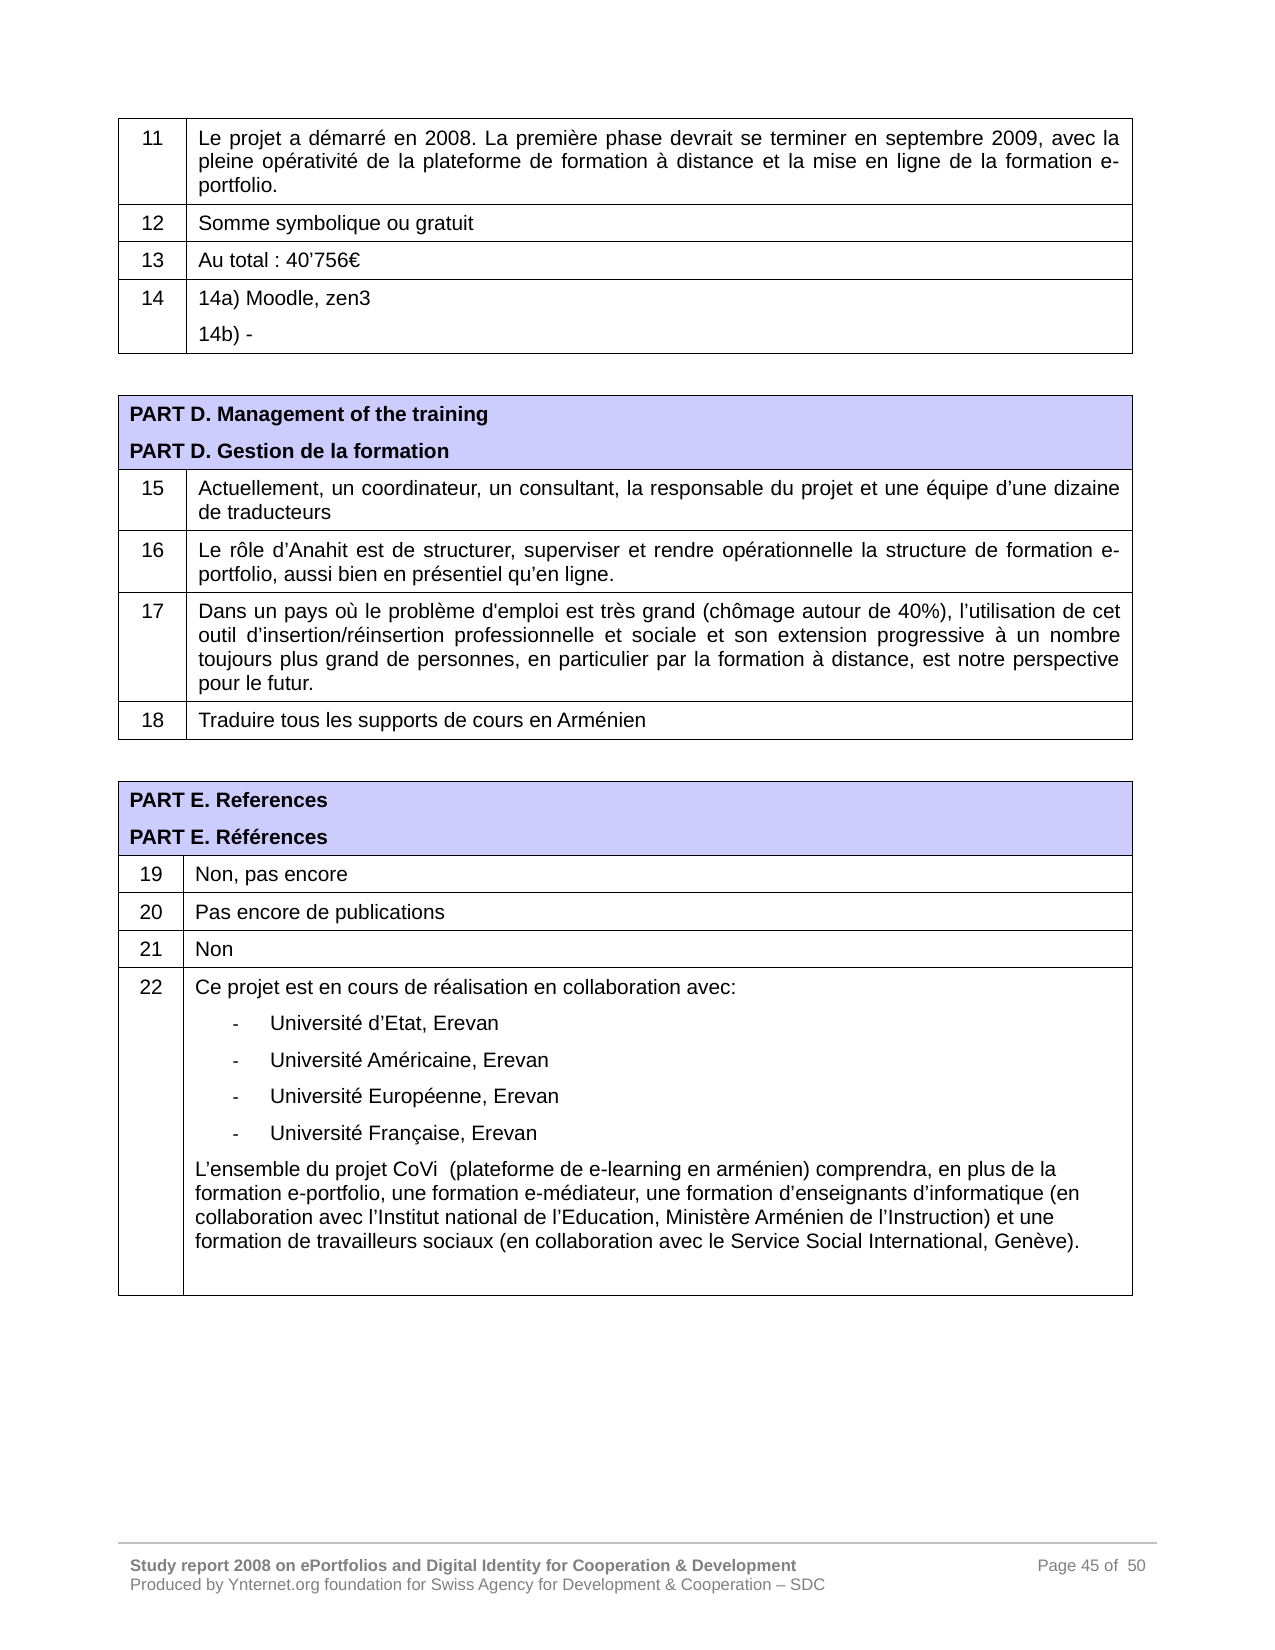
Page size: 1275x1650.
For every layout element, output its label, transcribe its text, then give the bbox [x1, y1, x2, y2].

table_cell Le projet a démarré en 2008. La première phase devrait se terminer en septembre 2009, avec la pleine opérativité de la plateforme de formation à distance et la mise en ligne de la formation e-portfolio. [187, 119, 1132, 203]
table_cell 22 [119, 968, 183, 1295]
table_cell Somme symbolique ou gratuit [187, 205, 1132, 241]
table_cell 15 [119, 470, 186, 530]
table_cell 12 [119, 205, 186, 241]
table_cell Traduire tous les supports de cours en Arménien [187, 702, 1132, 738]
table_cell 17 [119, 593, 186, 701]
table_cell Dans un pays où le problème d'emploi est très grand (chômage autour de 40%), l’utilisation de cet outil d’insertion/réinsertion professionnelle et sociale et son extension progressive à un nombre toujours plus grand de personnes, en particulier par la formation à distance, est notre perspective pour le futur. [187, 593, 1132, 701]
table_cell Ce projet est en cours de réalisation en collaboration avec: Université d’Etat, Erevan Université Américaine, Erevan Université Européenne, Erevan Université Française, Erevan L’ensemble du projet CoVi (plateforme de e-learning en arménien) comprendra, en plus de la formation e-portfolio, une formation e-médiateur, une formation d’enseignants d’informatique (en collaboration avec l’Institut national de l’Education, Ministère Arménien de l’Instruction) et une formation de travailleurs sociaux (en collaboration avec le Service Social International, Genève). [184, 968, 1132, 1295]
table_cell 16 [119, 531, 186, 592]
table_cell 20 [119, 893, 183, 930]
table_cell 21 [119, 931, 183, 967]
table_cell Le rôle d’Anahit est de structurer, superviser et rendre opérationnelle la structure de formation e-portfolio, aussi bien en présentiel qu’en ligne. [187, 531, 1132, 592]
table_cell 14 [119, 280, 186, 352]
table_cell 14a) Moodle, zen3 14b) - [187, 280, 1132, 352]
table_cell Actuellement, un coordinateur, un consultant, la responsable du projet et une équipe d’une dizaine de traducteurs [187, 470, 1132, 530]
table_cell 11 [119, 119, 186, 203]
table_cell 19 [119, 856, 183, 892]
table_cell Au total : 40’756€ [187, 242, 1132, 278]
table_cell 18 [119, 702, 186, 738]
table_cell Pas encore de publications [184, 893, 1132, 930]
table_header PART E. References PART E. Références [119, 782, 1132, 855]
table_header PART D. Management of the training PART D. Gestion de la formation [119, 396, 1132, 469]
table_cell 13 [119, 242, 186, 278]
table_cell Non, pas encore [184, 856, 1132, 892]
table_cell Non [184, 931, 1132, 967]
